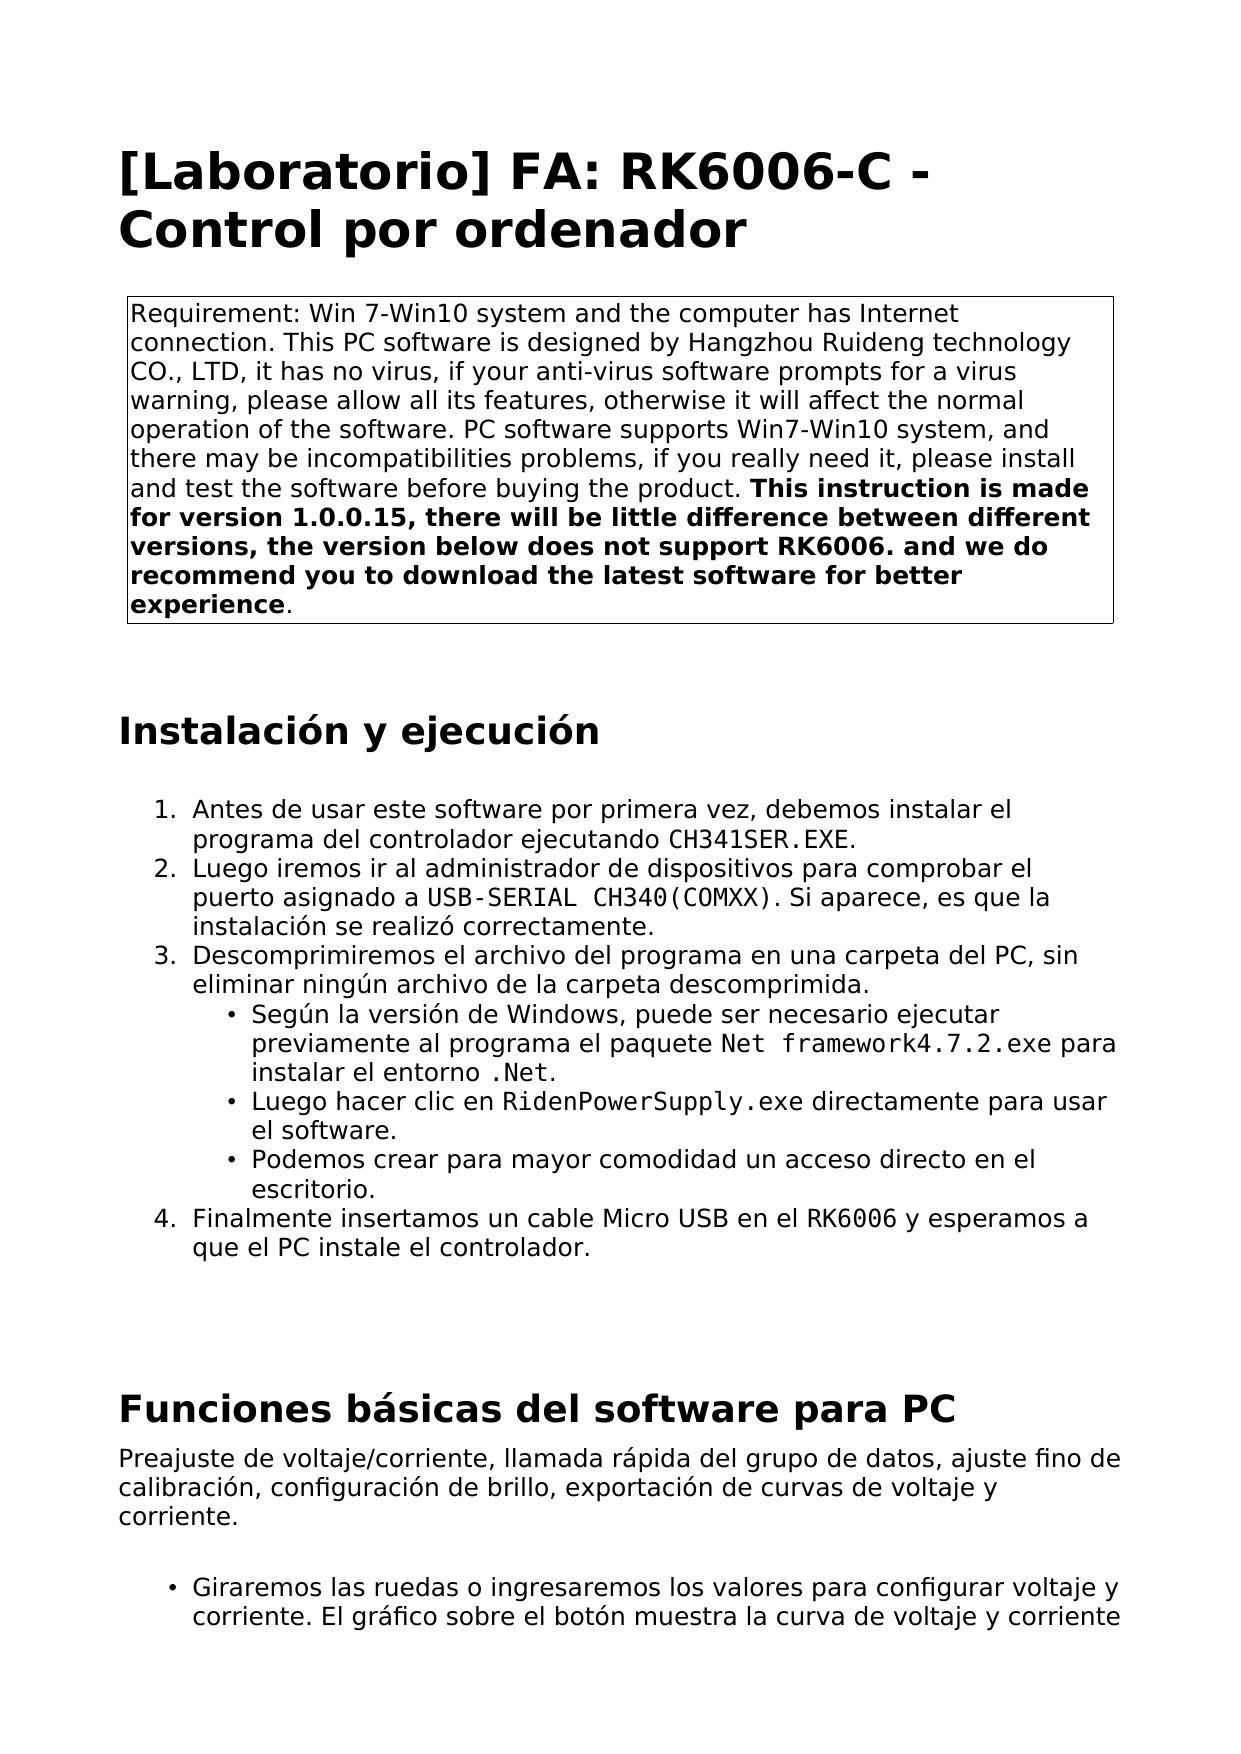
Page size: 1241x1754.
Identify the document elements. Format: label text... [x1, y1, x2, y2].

list Antes de usar este software por primera vez, debemos instalar el programa del controlador ejecutando CH341SER.EXE. [177, 796, 1122, 854]
list Podemos crear para mayor comodidad un acceso directo en el escritorio. [236, 1146, 1122, 1204]
list Finalmente insertamos un cable Micro USB en el RK6006 y esperamos a que el PC instale el controlador. [177, 1204, 1122, 1262]
list Descomprimiremos el archivo del programa en una carpeta del PC, sin eliminar ningún archivo de la carpeta descomprimida. [177, 941, 1122, 1000]
list Luego iremos ir al administrador de dispositivos para comprobar el puerto asignado a USB-SERIAL CH340(COMXX). Si aparece, es que la instalación se realizó correctamente. [177, 854, 1122, 941]
table_header Requirement: Win 7-Win10 system and the computer has Internet connection. This PC software is designed by Hangzhou Ruideng technology CO., LTD, it has no virus, if your anti-virus software prompts for a virus warning, please allow all its features, otherwise it will affect the normal operation of the software. PC software supports Win7-Win10 system, and there may be incompatibilities problems, if you really need it, please install and test the software before buying the product. This instruction is made for version 1.0.0.15, there will be little difference between different versions, the version below does not support RK6006. and we do recommend you to download the latest software for better experience. [128, 297, 1113, 622]
subtitle [Laboratorio] FA: RK6006-C - Control por ordenador [118, 143, 1122, 259]
list Según la versión de Windows, puede ser necesario ejecutar previamente al programa el paquete Net framework4.7.2.exe para instalar el entorno .Net. [236, 1000, 1122, 1087]
text Preajuste de voltaje/corriente, llamada rápida del grupo de datos, ajuste fino de calibración, configuración de brillo, exportación de curvas de voltaje y corriente. [118, 1444, 1122, 1531]
subtitle Instalación y ejecución [118, 710, 1122, 754]
list Giraremos las ruedas o ingresaremos los valores para configurar voltaje y corriente. El gráfico sobre el botón muestra la curva de voltaje y corriente [177, 1573, 1122, 1632]
list Luego hacer clic en RidenPowerSupply.exe directamente para usar el software. [236, 1087, 1122, 1146]
subtitle Funciones básicas del software para PC [118, 1388, 1122, 1431]
